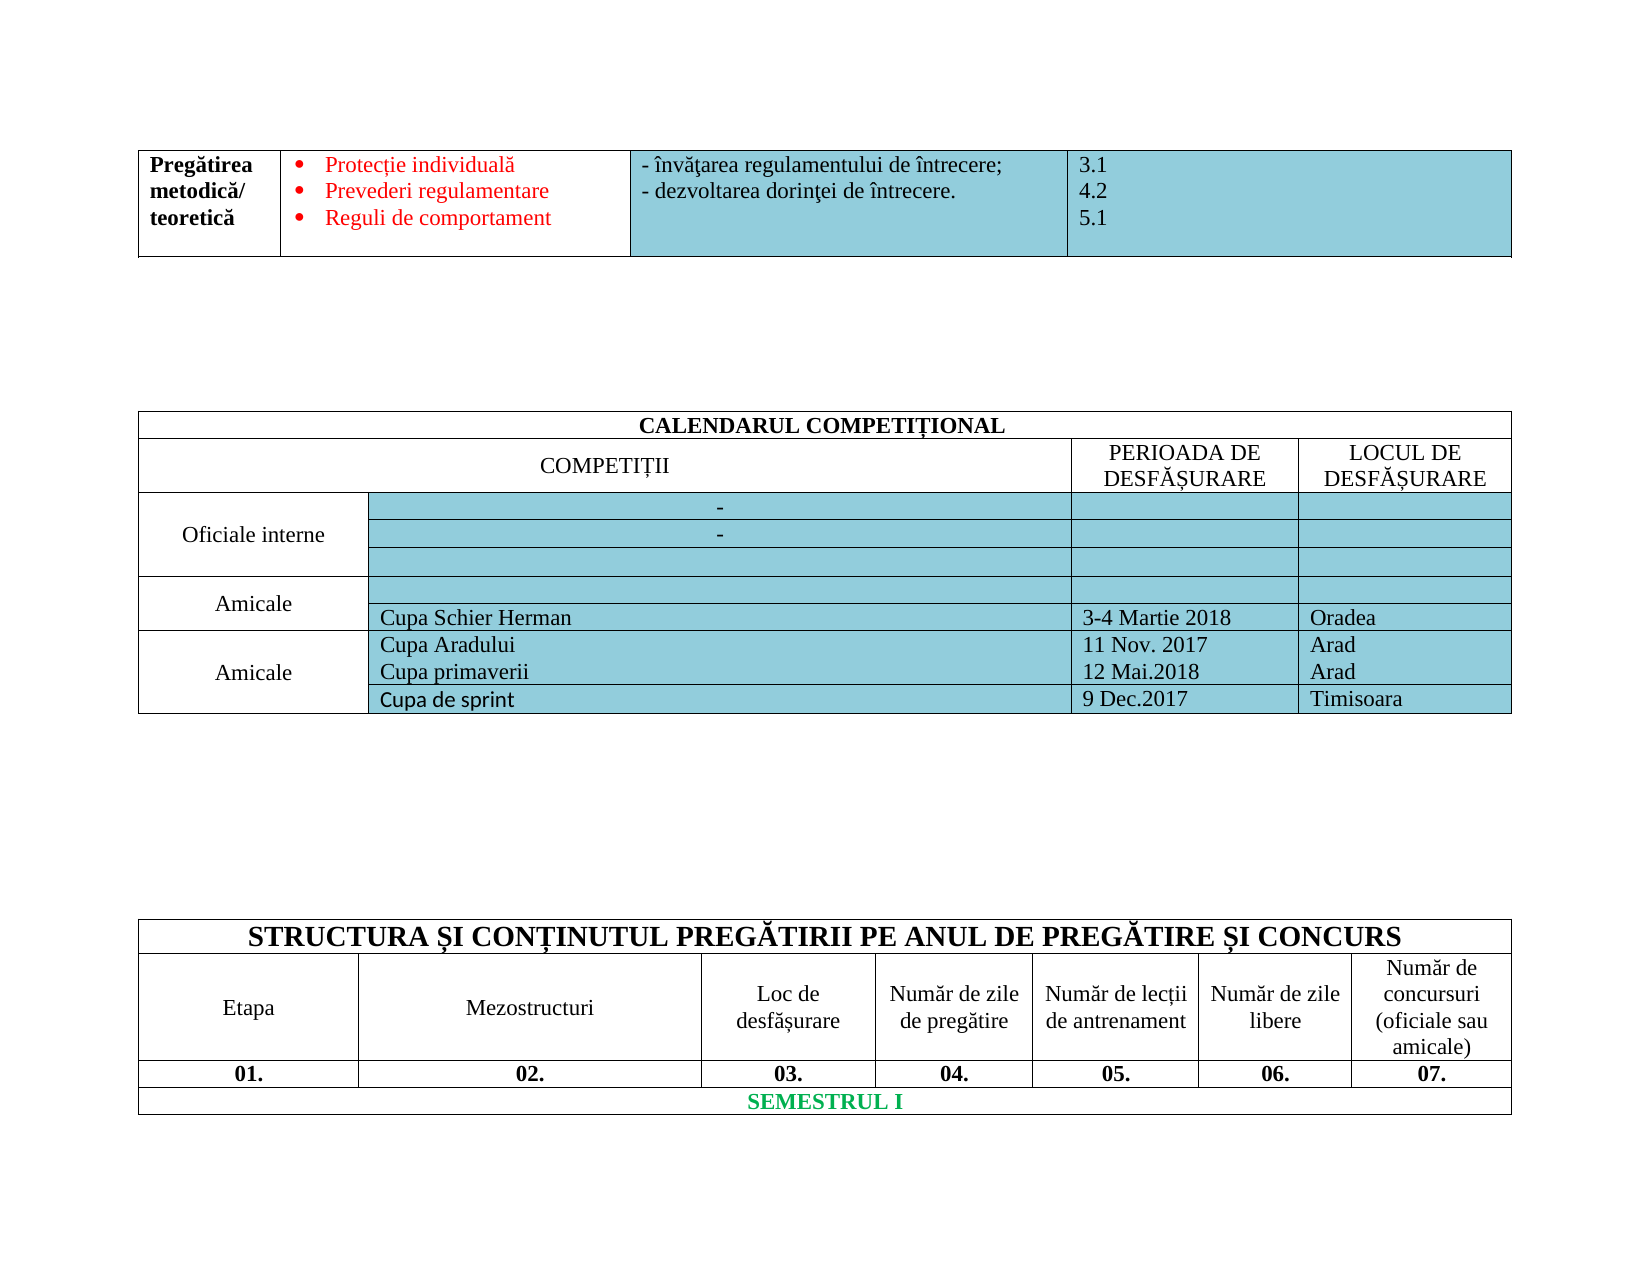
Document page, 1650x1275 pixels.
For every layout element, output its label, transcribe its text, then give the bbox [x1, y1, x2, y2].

table_header STRUCTURA ȘI CONȚINUTUL PREGĂTIRII PE ANUL DE PREGĂTIRE ȘI CONCURS [139, 920, 1511, 953]
table_cell Timisoara [1299, 685, 1511, 713]
table_cell COMPETIȚII [139, 439, 1071, 492]
table_cell [369, 548, 1071, 576]
table_cell Număr de concursuri (oficiale sau amicale) [1352, 954, 1511, 1059]
table_cell 07. [1352, 1061, 1511, 1087]
table_cell 05. [1033, 1061, 1198, 1087]
table_cell [1299, 548, 1511, 576]
table_cell Oficiale interne [139, 493, 368, 576]
table_cell 06. [1199, 1061, 1351, 1087]
table_cell Cupa de sprint [369, 685, 1071, 713]
table_cell Etapa [139, 954, 358, 1059]
table_cell Pregătirea metodică/ teoretică [139, 151, 280, 256]
table_cell [1299, 520, 1511, 547]
table_cell Protecție individuală Prevederi regulamentare Reguli de comportament [281, 151, 630, 256]
table_cell 9 Dec.2017 [1072, 685, 1298, 713]
table_cell Amicale [139, 577, 368, 630]
table_cell Mezostructuri [359, 954, 701, 1059]
table_cell Număr de zile de pregătire [876, 954, 1032, 1059]
table_cell - [369, 493, 1071, 519]
table_cell Număr de lecții de antrenament [1033, 954, 1198, 1059]
table_cell [1072, 520, 1298, 547]
table_cell Număr de zile libere [1199, 954, 1351, 1059]
table_cell [1072, 493, 1298, 519]
table_cell [1299, 493, 1511, 519]
table_cell - [369, 520, 1071, 547]
table_cell 3.1 4.2 5.1 [1068, 151, 1511, 256]
table_cell 01. [139, 1061, 358, 1087]
table_header CALENDARUL COMPETIȚIONAL [139, 412, 1511, 438]
table_cell Arad Arad [1299, 631, 1511, 684]
table_cell 11 Nov. 2017 12 Mai.2018 [1072, 631, 1298, 684]
table_cell Loc de desfășurare [702, 954, 875, 1059]
table_cell PERIOADA DE DESFĂȘURARE [1072, 439, 1298, 492]
table_cell LOCUL DE DESFĂȘURARE [1299, 439, 1511, 492]
table_cell Cupa Aradului Cupa primaverii [369, 631, 1071, 684]
table_cell 3-4 Martie 2018 [1072, 604, 1298, 630]
table_cell Oradea [1299, 604, 1511, 630]
table_cell 04. [876, 1061, 1032, 1087]
table_cell SEMESTRUL I [139, 1088, 1511, 1114]
table_cell 02. [359, 1061, 701, 1087]
table_cell 03. [702, 1061, 875, 1087]
table_cell [369, 577, 1071, 603]
table_cell - învăţarea regulamentului de întrecere; - dezvoltarea dorinţei de întrecere. [631, 151, 1067, 256]
table_cell [1299, 577, 1511, 603]
table_cell [1072, 548, 1298, 576]
table_cell Amicale [139, 631, 368, 713]
table_cell [1072, 577, 1298, 603]
table_cell Cupa Schier Herman [369, 604, 1071, 630]
